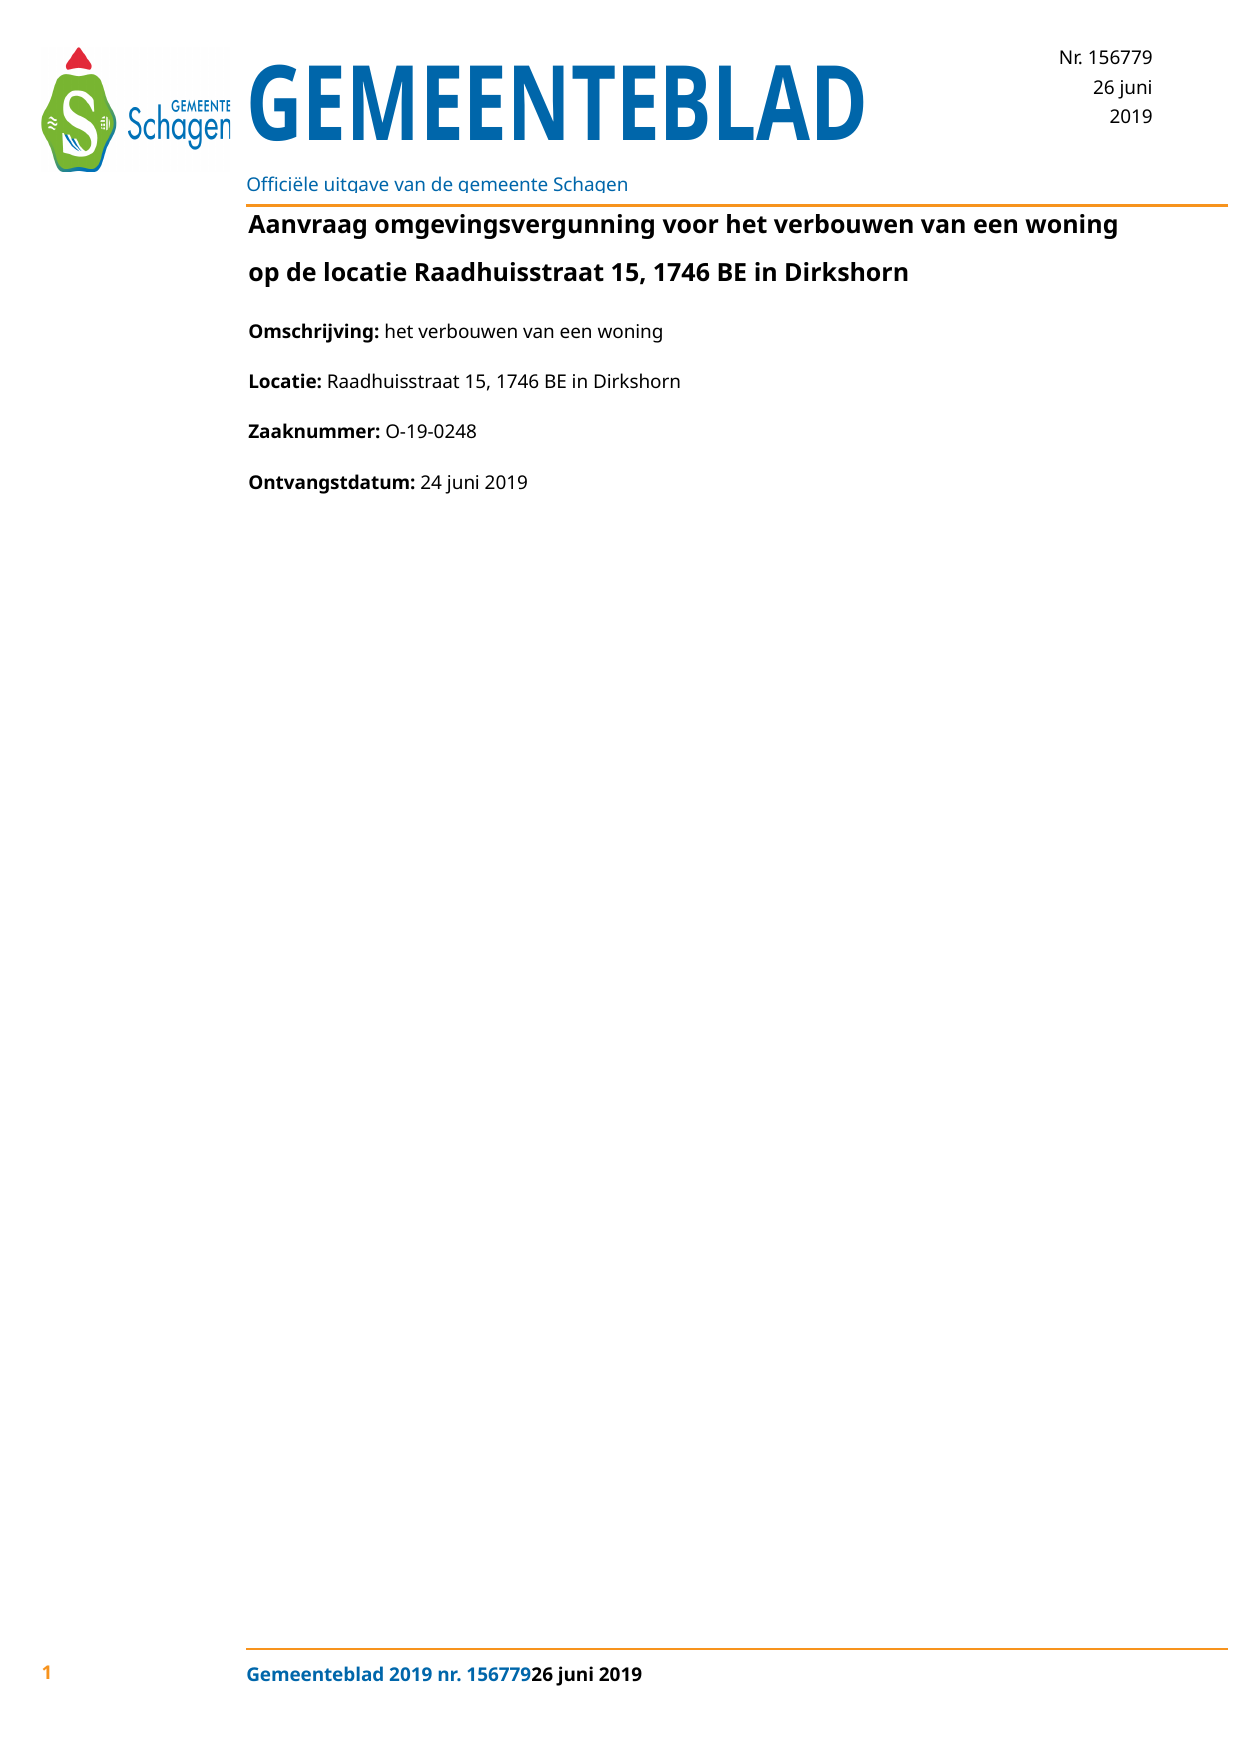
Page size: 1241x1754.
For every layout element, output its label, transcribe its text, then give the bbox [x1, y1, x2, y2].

text Locatie: Raadhuisstraat 15, 1746 BE in Dirkshorn [248, 368, 1152, 394]
text Zaaknummer: O-19-0248 [248, 419, 1152, 444]
text Omschrijving: het verbouwen van een woning [248, 318, 1152, 344]
text Aanvraag omgevingsvergunning voor het verbouwen van een woning op de locatie Raadhuisstraat 15, 1746 BE in Dirkshorn [248, 207, 1152, 288]
text Ontvangstdatum: 24 juni 2019 [248, 469, 1152, 495]
picture [41, 47, 231, 172]
